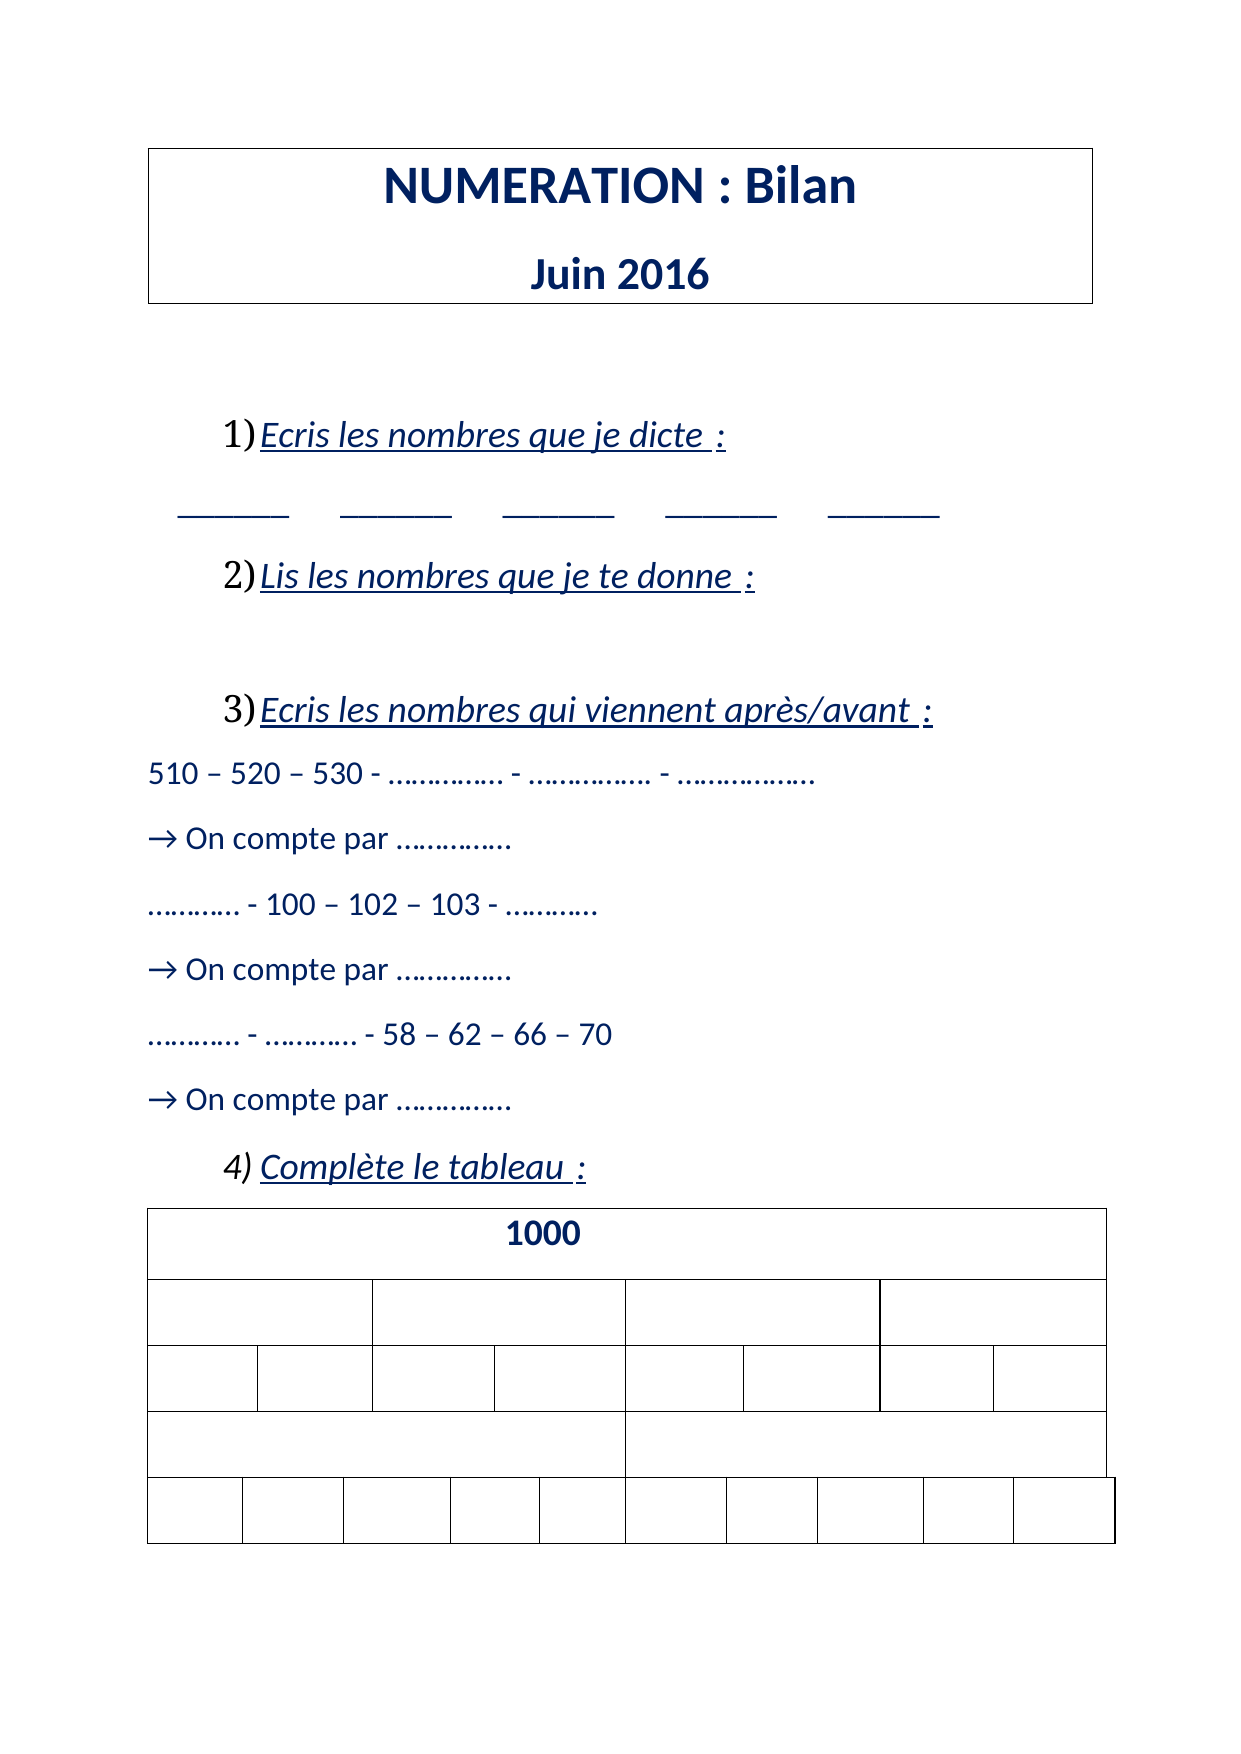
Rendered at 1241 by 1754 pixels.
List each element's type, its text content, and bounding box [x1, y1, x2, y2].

table_cell [398, 1346, 494, 1411]
text Juin 2016 [149, 242, 1092, 303]
table_cell [818, 1478, 845, 1542]
table_header [743, 1209, 817, 1279]
table_cell [744, 1346, 817, 1411]
table_cell [743, 1280, 817, 1345]
table_cell [398, 1478, 450, 1542]
table_header [626, 1209, 743, 1279]
table_cell [1014, 1478, 1114, 1542]
table_header [880, 1209, 994, 1279]
table_cell [258, 1280, 372, 1345]
table_cell [994, 1412, 1106, 1477]
table_cell [243, 1478, 343, 1542]
table_cell [817, 1280, 879, 1345]
table_cell [817, 1346, 879, 1411]
table_header [373, 1209, 398, 1279]
table_header [994, 1209, 1106, 1279]
table_cell [881, 1280, 994, 1345]
list Lis les nombres que je te donne : [222, 548, 1093, 599]
table_header [398, 1209, 451, 1279]
table_cell [1115, 1345, 1121, 1411]
table_cell [1107, 1279, 1115, 1345]
table_cell [994, 1346, 1106, 1411]
list Ecris les nombres que je dicte : [222, 407, 1093, 458]
table_cell [626, 1346, 743, 1411]
table_cell [451, 1280, 625, 1345]
table_cell [743, 1412, 817, 1477]
table_header [258, 1209, 373, 1279]
table_cell [148, 1346, 257, 1411]
table_cell [924, 1478, 1013, 1542]
table_cell [1107, 1345, 1115, 1411]
table_cell [451, 1478, 539, 1542]
table_cell [451, 1412, 625, 1477]
text → On compte par …………… [148, 817, 1093, 858]
table_cell [148, 1412, 258, 1477]
table_cell [1107, 1411, 1115, 1477]
table_cell [1116, 1477, 1121, 1542]
table_header [1115, 1208, 1121, 1279]
list Complète le tableau : [222, 1143, 1093, 1189]
text → On compte par …………… [148, 948, 1093, 988]
table_cell [344, 1478, 398, 1542]
table_cell [626, 1478, 726, 1542]
table_cell [258, 1346, 372, 1411]
table_cell [373, 1346, 398, 1411]
table_cell [373, 1412, 398, 1477]
text 510 – 520 – 530 - …………… - ……………. - ……………… [148, 752, 1093, 793]
table_cell [540, 1478, 625, 1542]
table_cell [148, 1280, 258, 1345]
table_cell [398, 1280, 451, 1345]
text ………… - 100 – 102 – 103 - ………… [148, 882, 1093, 923]
table_cell [398, 1412, 451, 1477]
table_header [148, 1209, 258, 1279]
table_cell [994, 1280, 1106, 1345]
table_cell [727, 1478, 817, 1542]
table_cell [845, 1478, 923, 1542]
table_header 1000 [451, 1209, 626, 1279]
table_cell [626, 1412, 743, 1477]
table_cell [1115, 1411, 1121, 1477]
table_cell [881, 1346, 993, 1411]
list Ecris les nombres qui viennent après/avant : [222, 682, 1093, 733]
table_cell [880, 1412, 994, 1477]
text → On compte par …………… [148, 1078, 1093, 1118]
table_cell [148, 1478, 242, 1542]
text ______ ______ ______ ______ ______ [177, 477, 1093, 523]
table_cell [626, 1280, 743, 1345]
table_cell [258, 1412, 373, 1477]
table_cell [817, 1412, 880, 1477]
table_header [817, 1209, 880, 1279]
text ………… - ………… - 58 – 62 – 66 – 70 [148, 1013, 1093, 1053]
table_cell [373, 1280, 398, 1345]
table_header [1107, 1208, 1115, 1279]
table_cell [495, 1346, 625, 1411]
table_cell [1115, 1279, 1121, 1345]
text NUMERATION : Bilan [149, 149, 1092, 217]
